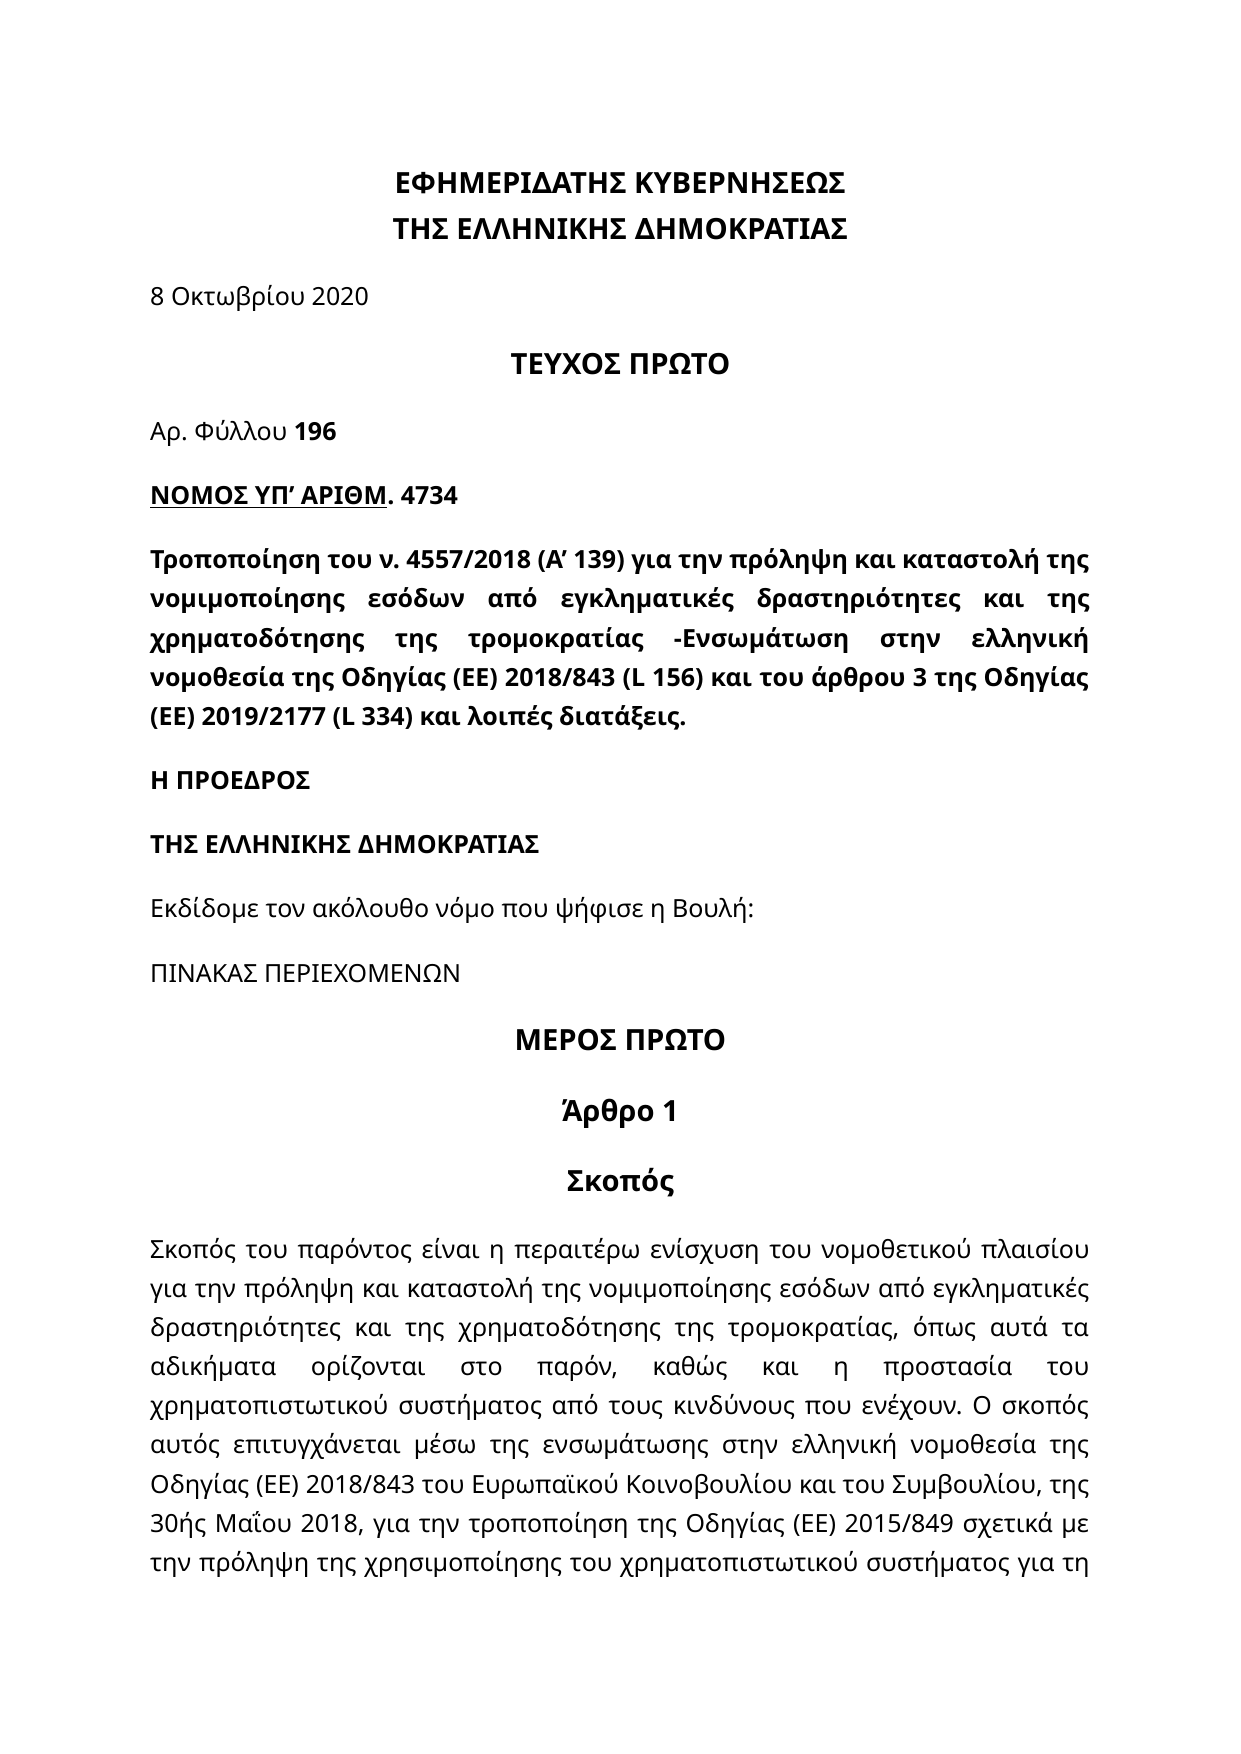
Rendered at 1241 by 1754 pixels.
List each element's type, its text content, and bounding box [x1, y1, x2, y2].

subtitle ΜΕΡΟΣ ΠΡΩΤΟ [150, 1019, 1090, 1059]
text Αρ. Φύλλου 196 [150, 413, 1090, 448]
subtitle Άρθρο 1 [150, 1090, 1090, 1130]
text ΕΦΗΜΕΡΙ∆ΑΤΗΣ ΚΥΒΕΡΝΗΣΕΩΣ ΤΗΣ ΕΛΛΗΝΙΚΗΣ ∆ΗΜΟΚΡΑΤΙΑΣ [150, 162, 1090, 248]
text ΤΕΥΧΟΣ ΠΡΩΤΟ [150, 343, 1090, 383]
text Η ΠΡΟΕΔΡΟΣ [150, 763, 1090, 797]
text ΠΙΝΑΚΑΣ ΠΕΡΙΕΧΟΜΕΝΩΝ [150, 955, 1090, 989]
text Εκδίδομε τον ακόλουθο νόμο που ψήφισε η Βουλή: [150, 891, 1090, 925]
text ΝΟΜΟΣ ΥΠ’ ΑΡΙΘΜ. 4734 [150, 478, 1090, 512]
text 8 Οκτωβρίου 2020 [150, 279, 1090, 313]
text Σκοπός του παρόντος είναι η περαιτέρω ενίσχυση του νομοθετικού πλαισίου για την πρόληψη και καταστολή της νομιμοποίησης εσόδων από εγκληματικές δραστηριότητες και της χρηματοδότησης της τρομοκρατίας, όπως αυτά τα αδικήματα ορίζονται στο παρόν, καθώς και η προστασία του χρηματοπιστωτικού συστήματος από τους κινδύνους που ενέχουν. Ο σκοπός αυτός επιτυγχάνεται μέσω της ενσωμάτωσης στην ελληνική νομοθεσία της Οδηγίας (ΕΕ) 2018/843 του Ευρωπαϊκού Κοινοβουλίου και του Συμβουλίου, της 30ής Μαΐου 2018, για την τροποποίηση της Οδηγίας (ΕΕ) 2015/849 σχετικά με την πρόληψη της χρησιμοποίησης του χρηματοπιστωτικού συστήματος για τη [150, 1231, 1090, 1579]
subtitle Σκοπός [150, 1161, 1090, 1200]
text ΤΗΣ ΕΛΛΗΝΙΚΗΣ ΔΗΜΟΚΡΑΤΙΑΣ [150, 827, 1090, 861]
text Τροποποίηση του ν. 4557/2018 (Α’ 139) για την πρόληψη και καταστολή της νομιμοποίησης εσόδων από εγκληματικές δραστηριότητες και της χρηματοδότησης της τρομοκρατίας -Ενσωμάτωση στην ελληνική νομοθεσία της Οδηγίας (ΕΕ) 2018/843 (L 156) και του άρθρου 3 της Οδηγίας (ΕΕ) 2019/2177 (L 334) και λοιπές διατάξεις. [150, 542, 1090, 733]
